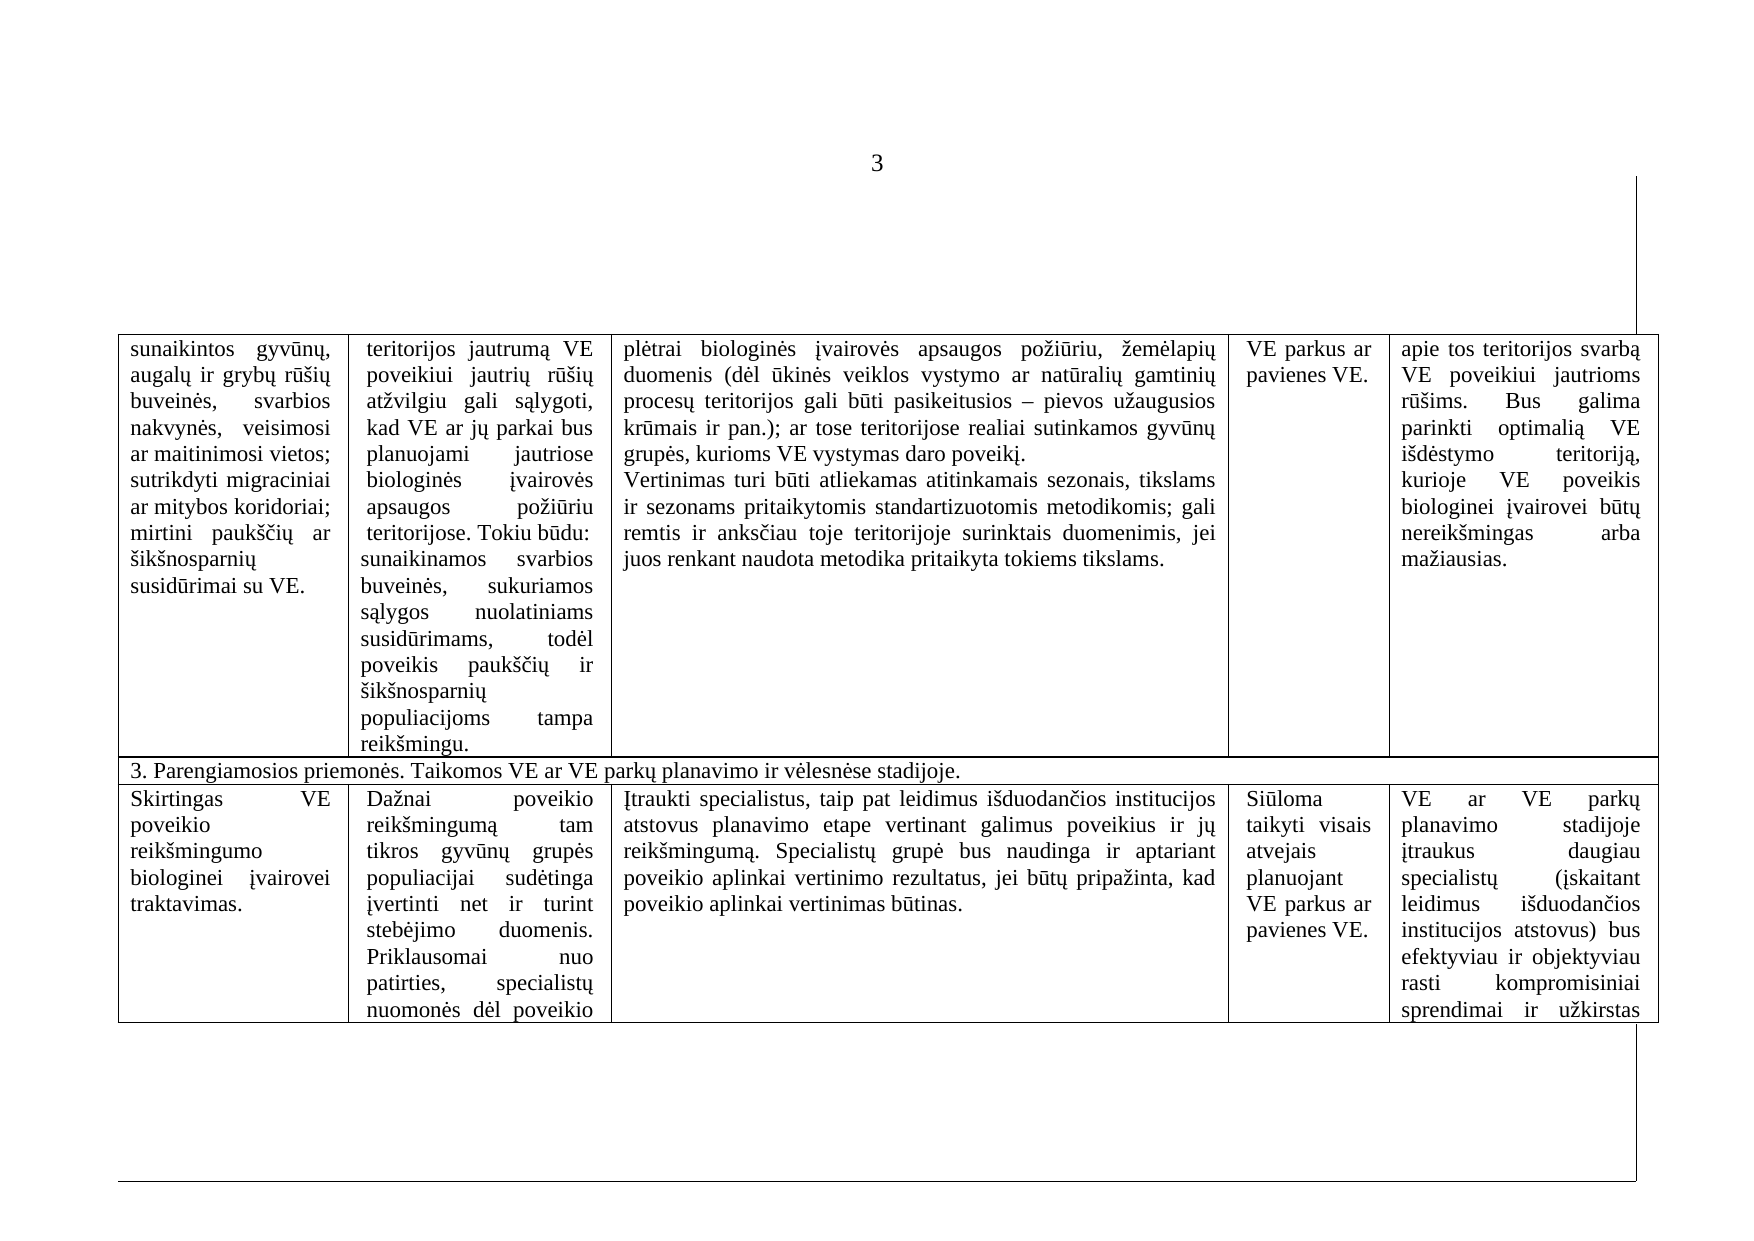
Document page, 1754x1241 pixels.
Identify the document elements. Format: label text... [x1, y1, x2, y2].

table_cell Įtraukti specialistus, taip pat leidimus išduodančios institucijos atstovus planavimo etape vertinant galimus poveikius ir jų reikšmingumą. Specialistų grupė bus naudinga ir aptariant poveikio aplinkai vertinimo rezultatus, jei būtų pripažinta, kad poveikio aplinkai vertinimas būtinas. [612, 785, 1228, 1022]
table_cell teritorijos jautrumą VE poveikiui jautrių rūšių atžvilgiu gali sąlygoti, kad VE ar jų parkai bus planuojami jautriose biologinės įvairovės apsaugos požiūriu teritorijose. Tokiu būdu: sunaikinamos svarbios buveinės, sukuriamos sąlygos nuolatiniams susidūrimams, todėl poveikis paukščių ir šikšnosparnių populiacijoms tampa reikšmingu. [349, 335, 611, 756]
table_cell VE ar VE parkų planavimo stadijoje įtraukus daugiau specialistų (įskaitant leidimus išduodančios institucijos atstovus) bus efektyviau ir objektyviau rasti kompromisiniai sprendimai ir užkirstas [1390, 785, 1658, 1022]
table_cell Skirtingas VE poveikio reikšmingumo biologinei įvairovei traktavimas. [119, 785, 348, 1022]
table_cell apie tos teritorijos svarbą VE poveikiui jautrioms rūšims. Bus galima parinkti optimalią VE išdėstymo teritoriją, kurioje VE poveikis biologinei įvairovei būtų nereikšmingas arba mažiausias. [1390, 335, 1658, 756]
table_cell Siūloma taikyti visais atvejais planuojant VE parkus ar pavienes VE. [1229, 785, 1389, 1022]
table_cell sunaikintos gyvūnų, augalų ir grybų rūšių buveinės, svarbios nakvynės, veisimosi ar maitinimosi vietos; sutrikdyti migraciniai ar mitybos koridoriai; mirtini paukščių ar šikšnosparnių susidūrimai su VE. [119, 335, 348, 756]
table_cell 3. Parengiamosios priemonės. Taikomos VE ar VE parkų planavimo ir vėlesnėse stadijoje. [119, 758, 1658, 784]
table_cell Dažnai poveikio reikšmingumą tam tikros gyvūnų grupės populiacijai sudėtinga įvertinti net ir turint stebėjimo duomenis. Priklausomai nuo patirties, specialistų nuomonės dėl poveikio [349, 785, 611, 1022]
table_cell plėtrai biologinės įvairovės apsaugos požiūriu, žemėlapių duomenis (dėl ūkinės veiklos vystymo ar natūralių gamtinių procesų teritorijos gali būti pasikeitusios – pievos užaugusios krūmais ir pan.); ar tose teritorijose realiai sutinkamos gyvūnų grupės, kurioms VE vystymas daro poveikį. Vertinimas turi būti atliekamas atitinkamais sezonais, tikslams ir sezonams pritaikytomis standartizuotomis metodikomis; gali remtis ir anksčiau toje teritorijoje surinktais duomenimis, jei juos renkant naudota metodika pritaikyta tokiems tikslams. [612, 335, 1228, 756]
table_cell VE parkus ar pavienes VE. [1229, 335, 1389, 756]
